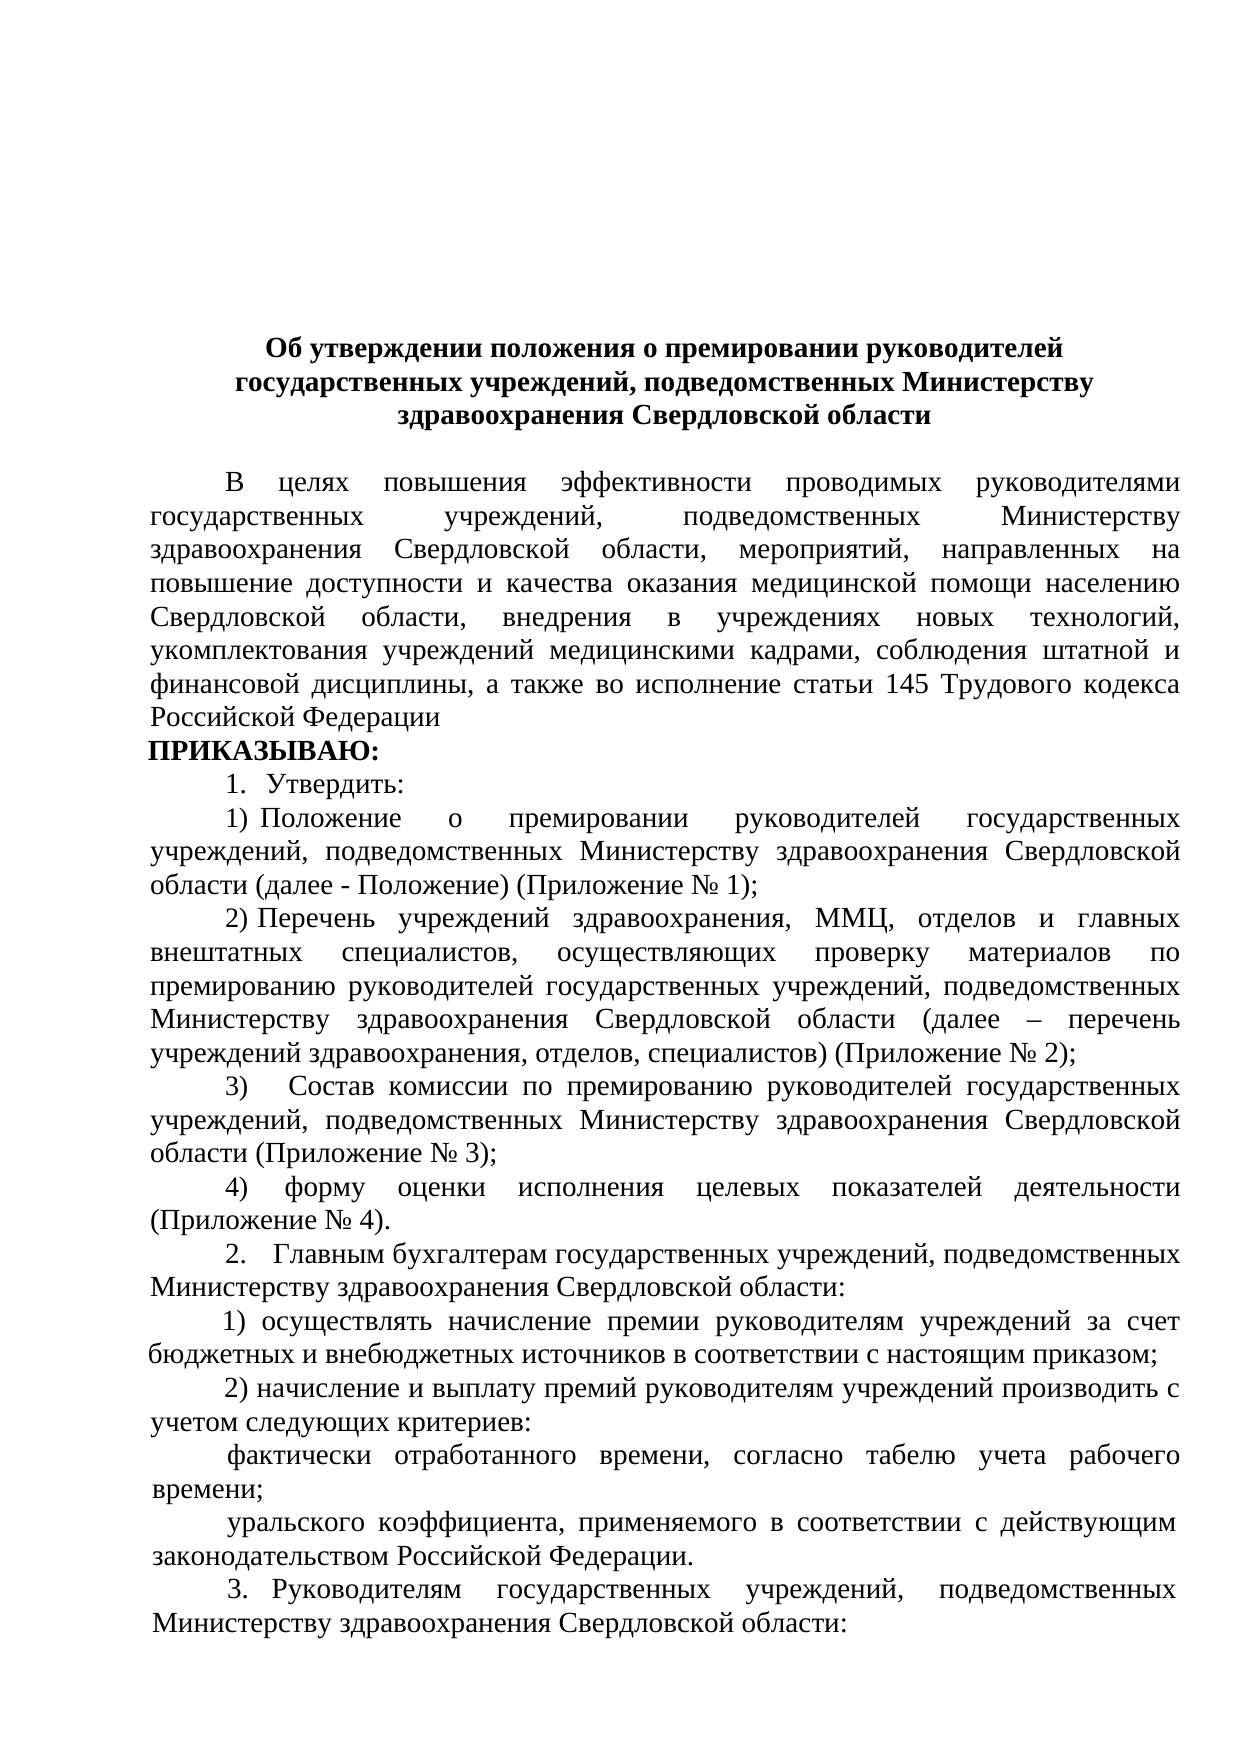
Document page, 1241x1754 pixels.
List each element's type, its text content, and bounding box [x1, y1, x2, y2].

text уральского коэффициента, применяемого в соответствии с действующим законодательством Российской Федерации. [152, 1504, 1177, 1571]
list Главным бухгалтерам государственных учреждений, подведомственных Министерству здравоохранения Свердловской области: [150, 1236, 1181, 1303]
list Состав комиссии по премированию руководителей государственных учреждений, подведомственных Министерству здравоохранения Свердловской области (Приложение № 3); [150, 1068, 1181, 1169]
subtitle Об утверждении положения о премировании руководителей государственных учреждений, подведомственных Министерству здравоохранения Свердловской области [148, 330, 1181, 431]
text ПРИКАЗЫВАЮ: [148, 733, 1181, 766]
list Руководителям государственных учреждений, подведомственных Министерству здравоохранения Свердловской области: [152, 1571, 1177, 1638]
list Положение о премировании руководителей государственных учреждений, подведомственных Министерству здравоохранения Свердловской области (далее - Положение) (Приложение № 1); [150, 800, 1181, 901]
text 1) осуществлять начисление премии руководителям учреждений за счет бюджетных и внебюджетных источников в соответствии с настоящим приказом; [148, 1303, 1181, 1370]
text В целях повышения эффективности проводимых руководителями государственных учреждений, подведомственных Министерству здравоохранения Свердловской области, мероприятий, направленных на повышение доступности и качества оказания медицинской помощи населению Свердловской области, внедрения в учреждениях новых технологий, укомплектования учреждений медицинскими кадрами, соблюдения штатной и финансовой дисциплины, а также во исполнение статьи 145 Трудового кодекса Российской Федерации [150, 464, 1181, 733]
list Утвердить: [150, 766, 1181, 800]
list Перечень учреждений здравоохранения, ММЦ, отделов и главных внештатных специалистов, осуществляющих проверку материалов по премированию руководителей государственных учреждений, подведомственных Министерству здравоохранения Свердловской области (далее – перечень учреждений здравоохранения, отделов, специалистов) (Приложение № 2); [150, 901, 1181, 1068]
list форму оценки исполнения целевых показателей деятельности (Приложение № 4). [150, 1169, 1181, 1236]
text фактически отработанного времени, согласно табелю учета рабочего времени; [152, 1437, 1181, 1504]
text 2) начисление и выплату премий руководителям учреждений производить с учетом следующих критериев: [150, 1370, 1181, 1437]
